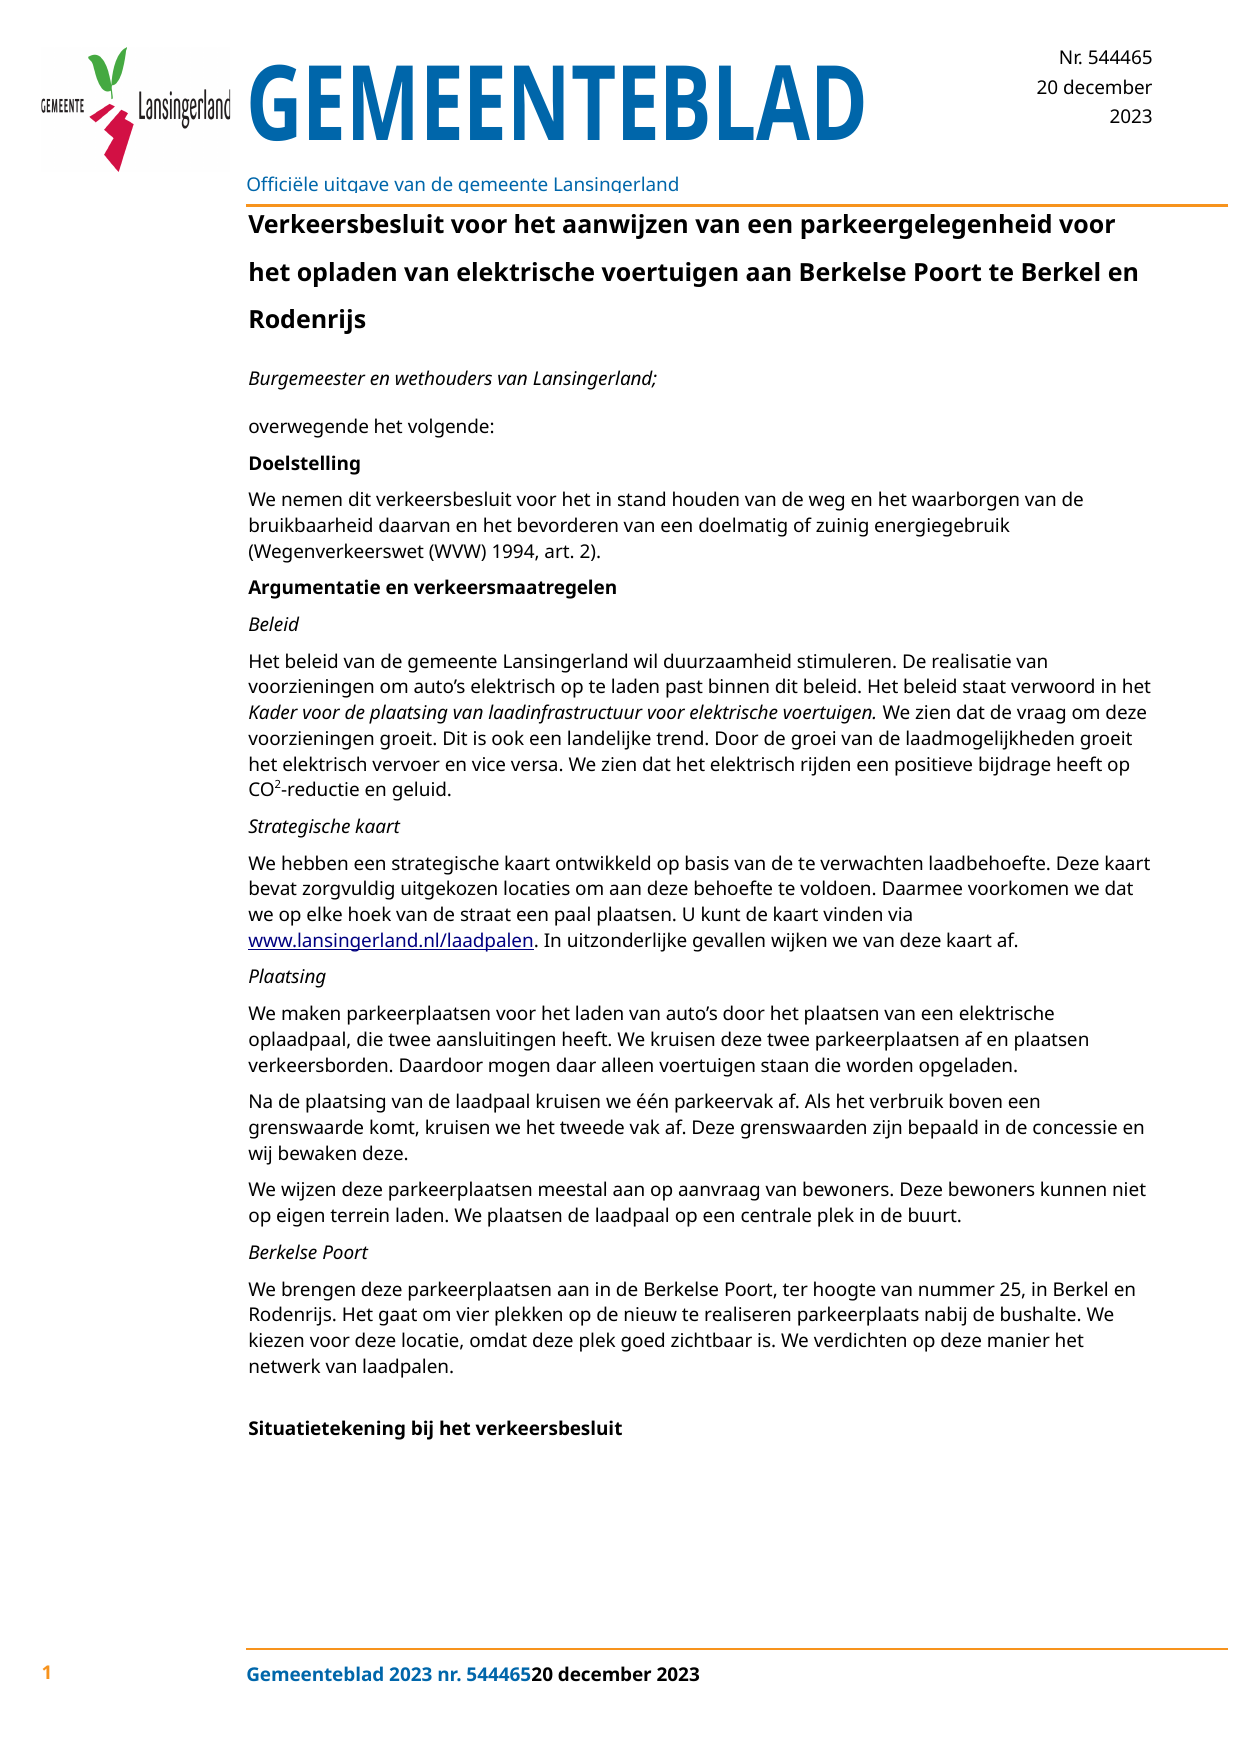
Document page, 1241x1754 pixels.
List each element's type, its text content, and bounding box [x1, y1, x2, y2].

text We nemen dit verkeersbesluit voor het in stand houden van de weg en het waarborgen van de bruikbaarheid daarvan en het bevorderen van een doelmatig of zuinig energiegebruik (Wegenverkeerswet (WVW) 1994, art. 2). [248, 486, 1152, 564]
text We wijzen deze parkeerplaatsen meestal aan op aanvraag van bewoners. Deze bewoners kunnen niet op eigen terrein laden. We plaatsen de laadpaal op een centrale plek in de buurt. [248, 1177, 1152, 1228]
text Situatietekening bij het verkeersbesluit [248, 1416, 1152, 1441]
text We brengen deze parkeerplaatsen aan in de Berkelse Poort, ter hoogte van nummer 25, in Berkel en Rodenrijs. Het gaat om vier plekken op de nieuw te realiseren parkeerplaats nabij de bushalte. We kiezen voor deze locatie, omdat deze plek goed zichtbaar is. We verdichten op deze manier het netwerk van laadpalen. [248, 1276, 1152, 1379]
text Na de plaatsing van de laadpaal kruisen we één parkeervak af. Als het verbruik boven een grenswaarde komt, kruisen we het tweede vak af. Deze grenswaarden zijn bepaald in de concessie en wij bewaken deze. [248, 1088, 1152, 1166]
text overwegende het volgende: [248, 413, 1152, 439]
text Berkelse Poort [248, 1239, 1152, 1265]
text Beleid [248, 611, 1152, 637]
text Argumentatie en verkeersmaatregelen [248, 574, 1152, 600]
text Strategische kaart [248, 813, 1152, 839]
text Doelstelling [248, 450, 1152, 476]
picture [41, 47, 231, 172]
text We maken parkeerplaatsen voor het laden van auto’s door het plaatsen van een elektrische oplaadpaal, die twee aansluitingen heeft. We kruisen deze twee parkeerplaatsen af en plaatsen verkeersborden. Daardoor mogen daar alleen voertuigen staan die worden opgeladen. [248, 1000, 1152, 1078]
text Het beleid van de gemeente Lansingerland wil duurzaamheid stimuleren. De realisatie van voorzieningen om auto’s elektrisch op te laden past binnen dit beleid. Het beleid staat verwoord in het Kader voor de plaatsing van laadinfrastructuur voor elektrische voertuigen. We zien dat de vraag om deze voorzieningen groeit. Dit is ook een landelijke trend. Door de groei van de laadmogelijkheden groeit het elektrisch vervoer en vice versa. We zien dat het elektrisch rijden een positieve bijdrage heeft op CO2-reductie en geluid. [248, 648, 1152, 802]
text Verkeersbesluit voor het aanwijzen van een parkeergelegenheid voor het opladen van elektrische voertuigen aan Berkelse Poort te Berkel en Rodenrijs [248, 207, 1152, 336]
text We hebben een strategische kaart ontwikkeld op basis van de te verwachten laadbehoefte. Deze kaart bevat zorgvuldig uitgekozen locaties om aan deze behoefte te voldoen. Daarmee voorkomen we dat we op elke hoek van de straat een paal plaatsen. U kunt de kaart vinden via www.lansingerland.nl/laadpalen. In uitzonderlijke gevallen wijken we van deze kaart af. [248, 850, 1152, 953]
text Plaatsing [248, 964, 1152, 989]
text Burgemeester en wethouders van Lansingerland; [248, 366, 1152, 391]
